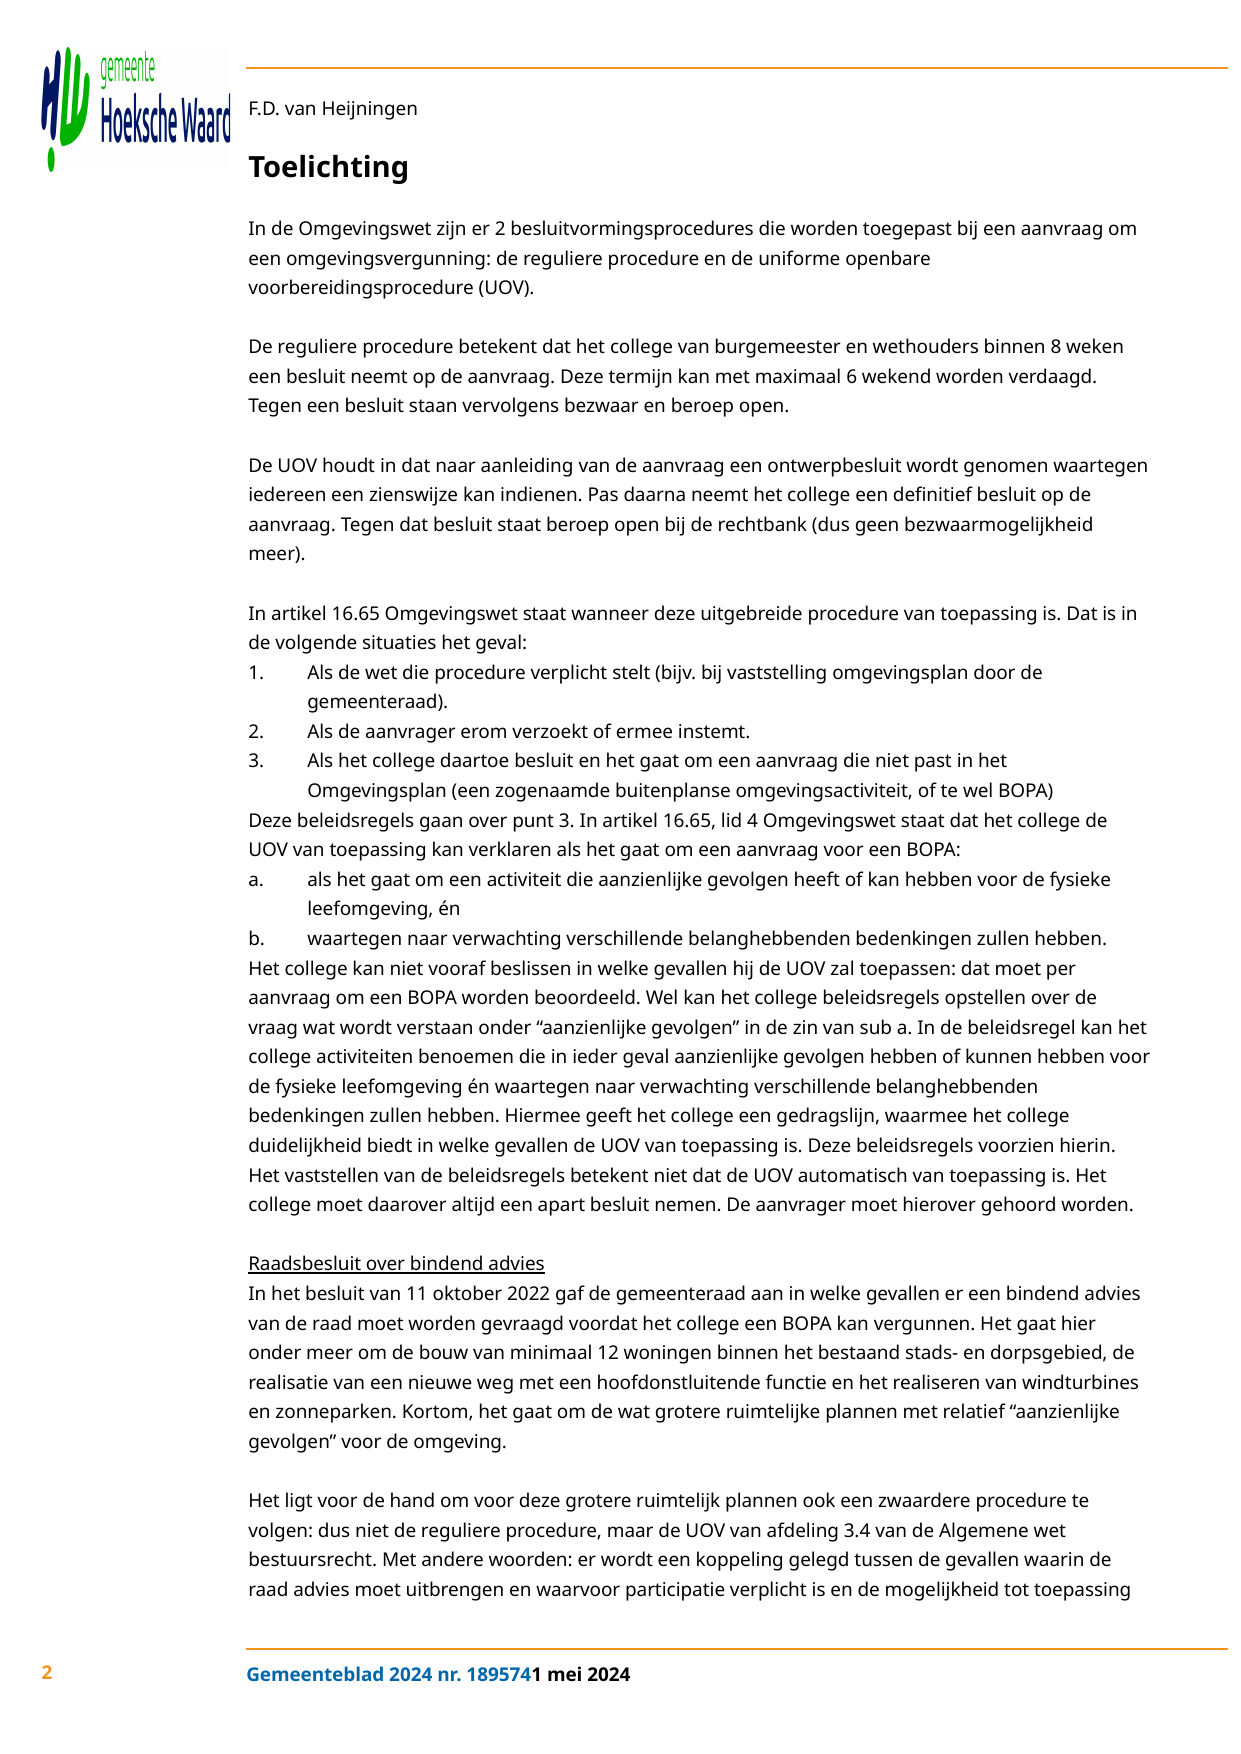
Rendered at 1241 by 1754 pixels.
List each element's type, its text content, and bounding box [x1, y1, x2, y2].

text De UOV houdt in dat naar aanleiding van de aanvraag een ontwerpbesluit wordt genomen waartegen iedereen een zienswijze kan indienen. Pas daarna neemt het college een definitief besluit op de aanvraag. Tegen dat besluit staat beroep open bij de rechtbank (dus geen bezwaarmogelijkheid meer). [248, 452, 1152, 566]
text In artikel 16.65 Omgevingswet staat wanneer deze uitgebreide procedure van toepassing is. Dat is in de volgende situaties het geval: [248, 600, 1152, 655]
list Als de aanvrager erom verzoekt of ermee instemt. [248, 718, 1152, 744]
list waartegen naar verwachting verschillende belanghebbenden bedenkingen zullen hebben. [248, 925, 1152, 951]
text Toelichting [248, 146, 1152, 186]
list Als het college daartoe besluit en het gaat om een aanvraag die niet past in het Omgevingsplan (een zogenaamde buitenplanse omgevingsactiviteit, of te wel BOPA) [248, 748, 1152, 803]
list als het gaat om een activiteit die aanzienlijke gevolgen heeft of kan hebben voor de fysieke leefomgeving, én [248, 866, 1152, 921]
text In de Omgevingswet zijn er 2 besluitvormingsprocedures die worden toegepast bij een aanvraag om een omgevingsvergunning: de reguliere procedure en de uniforme openbare voorbereidingsprocedure (UOV). [248, 215, 1152, 300]
text In het besluit van 11 oktober 2022 gaf de gemeenteraad aan in welke gevallen er een bindend advies van de raad moet worden gevraagd voordat het college een BOPA kan vergunnen. Het gaat hier onder meer om de bouw van minimaal 12 woningen binnen het bestaand stads- en dorpsgebied, de realisatie van een nieuwe weg met een hoofdonstluitende functie en het realiseren van windturbines en zonneparken. Kortom, het gaat om de wat grotere ruimtelijke plannen met relatief “aanzienlijke gevolgen” voor de omgeving. [248, 1280, 1152, 1454]
text Het ligt voor de hand om voor deze grotere ruimtelijk plannen ook een zwaardere procedure te volgen: dus niet de reguliere procedure, maar de UOV van afdeling 3.4 van de Algemene wet bestuursrecht. Met andere woorden: er wordt een koppeling gelegd tussen de gevallen waarin de raad advies moet uitbrengen en waarvoor participatie verplicht is en de mogelijkheid tot toepassing [248, 1487, 1152, 1602]
picture [41, 47, 231, 172]
text F.D. van Heijningen [248, 95, 1152, 121]
text Deze beleidsregels gaan over punt 3. In artikel 16.65, lid 4 Omgevingswet staat dat het college de UOV van toepassing kan verklaren als het gaat om een aanvraag voor een BOPA: [248, 807, 1152, 862]
list Als de wet die procedure verplicht stelt (bijv. bij vaststelling omgevingsplan door de gemeenteraad). [248, 659, 1152, 714]
text De reguliere procedure betekent dat het college van burgemeester en wethouders binnen 8 weken een besluit neemt op de aanvraag. Deze termijn kan met maximaal 6 wekend worden verdaagd. Tegen een besluit staan vervolgens bezwaar en beroep open. [248, 333, 1152, 418]
text Het college kan niet vooraf beslissen in welke gevallen hij de UOV zal toepassen: dat moet per aanvraag om een BOPA worden beoordeeld. Wel kan het college beleidsregels opstellen over de vraag wat wordt verstaan onder “aanzienlijke gevolgen” in de zin van sub a. In de beleidsregel kan het college activiteiten benoemen die in ieder geval aanzienlijke gevolgen hebben of kunnen hebben voor de fysieke leefomgeving én waartegen naar verwachting verschillende belanghebbenden bedenkingen zullen hebben. Hiermee geeft het college een gedragslijn, waarmee het college duidelijkheid biedt in welke gevallen de UOV van toepassing is. Deze beleidsregels voorzien hierin. Het vaststellen van de beleidsregels betekent niet dat de UOV automatisch van toepassing is. Het college moet daarover altijd een apart besluit nemen. De aanvrager moet hierover gehoord worden. [248, 955, 1152, 1217]
text Raadsbesluit over bindend advies [248, 1251, 1152, 1276]
